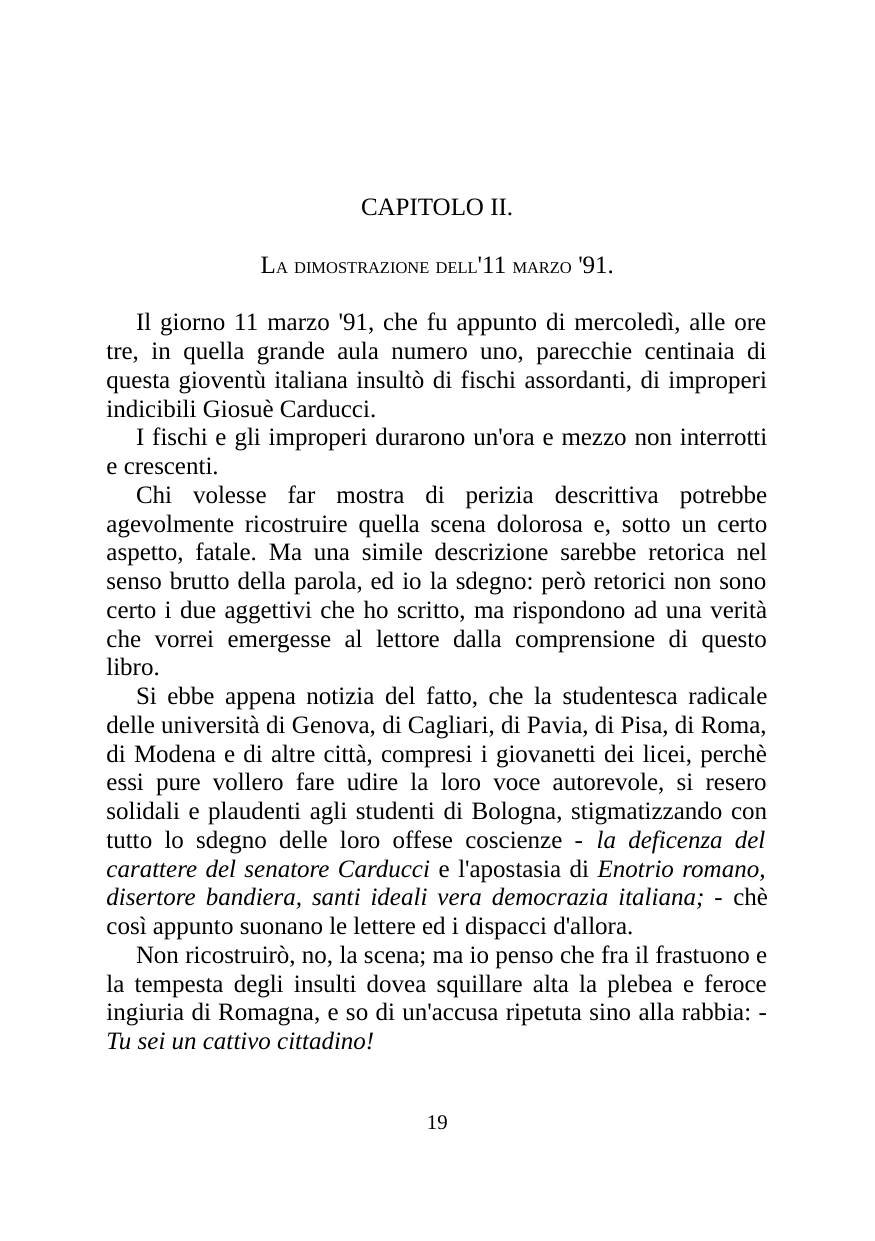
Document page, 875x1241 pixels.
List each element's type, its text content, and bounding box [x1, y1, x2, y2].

text Non ricostruirò, no, la scena; ma io penso che fra il frastuono e la tempesta degli insulti dovea squillare alta la plebea e feroce ingiuria di Romagna, e so di un'accusa ripetuta sino alla rabbia: - Tu sei un cattivo cittadino! [106, 940, 768, 1055]
text Il giorno 11 marzo '91, che fu appunto di mercoledì, alle ore tre, in quella grande aula numero uno, parecchie centinaia di questa gioventù italiana insultò di fischi assordanti, di improperi indicibili Giosuè Carducci. [106, 307, 768, 422]
text I fischi e gli improperi durarono un'ora e mezzo non interrotti e crescenti. [106, 422, 768, 480]
text La dimostrazione dell'11 marzo '91. [106, 250, 768, 279]
text Si ebbe appena notizia del fatto, che la studentesca radicale delle università di Genova, di Cagliari, di Pavia, di Pisa, di Roma, di Modena e di altre città, compresi i giovanetti dei licei, perchè essi pure vollero fare udire la loro voce autorevole, si resero solidali e plaudenti agli studenti di Bologna, stigmatizzando con tutto lo sdegno delle loro offese coscienze - la deficenza del carattere del senatore Carducci e l'apostasia di Enotrio romano, disertore bandiera, santi ideali vera democrazia italiana; - chè così appunto suonano le lettere ed i dispacci d'allora. [106, 681, 768, 940]
text CAPITOLO II. [106, 192, 768, 221]
text Chi volesse far mostra di perizia descrittiva potrebbe agevolmente ricostruire quella scena dolorosa e, sotto un certo aspetto, fatale. Ma una simile descrizione sarebbe retorica nel senso brutto della parola, ed io la sdegno: però retorici non sono certo i due aggettivi che ho scritto, ma rispondono ad una verità che vorrei emergesse al lettore dalla comprensione di questo libro. [106, 480, 768, 681]
